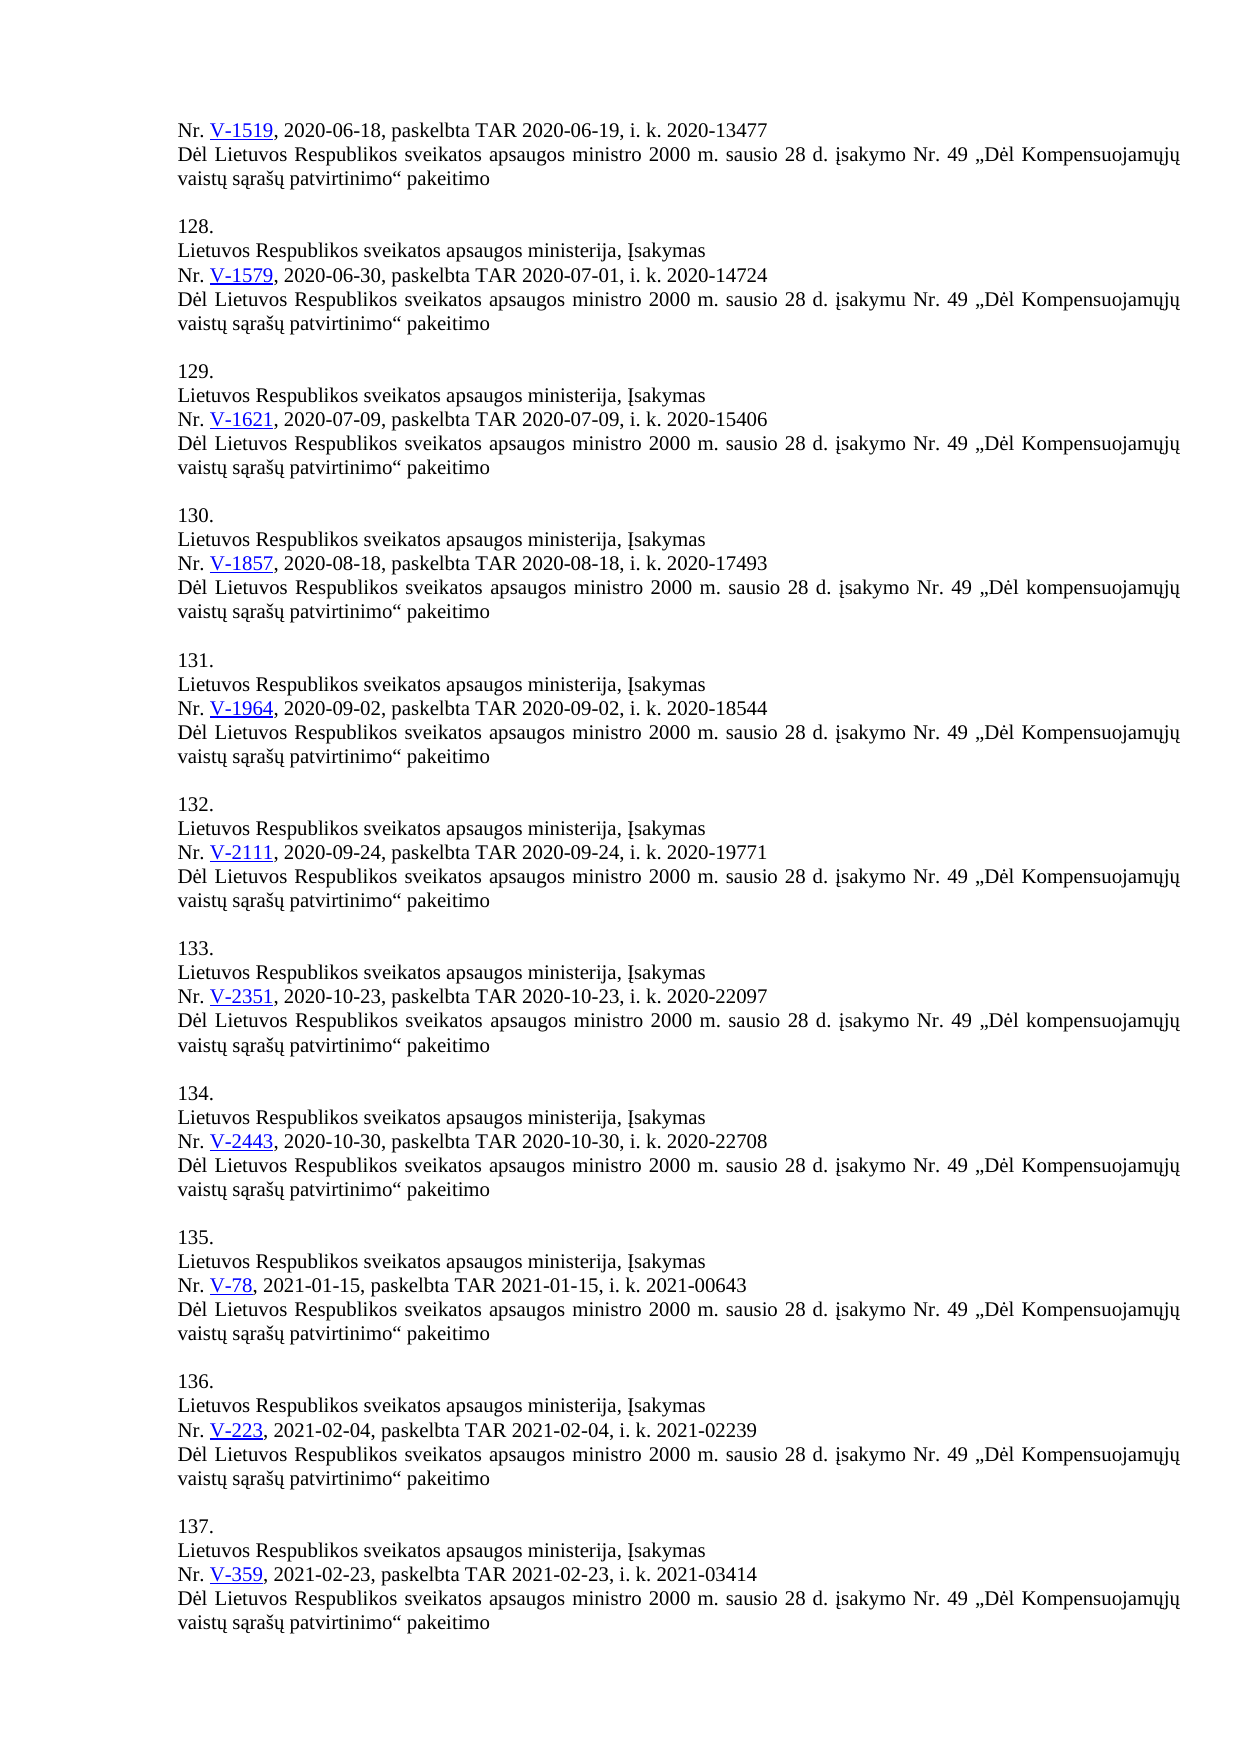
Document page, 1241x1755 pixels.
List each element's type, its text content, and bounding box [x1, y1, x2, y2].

text Dėl Lietuvos Respublikos sveikatos apsaugos ministro 2000 m. sausio 28 d. įsakymo Nr. 49 „Dėl Kompensuojamųjų vaistų sąrašų patvirtinimo“ pakeitimo [177, 864, 1181, 912]
text Nr. V-223, 2021-02-04, paskelbta TAR 2021-02-04, i. k. 2021-02239 [177, 1417, 1181, 1442]
text Dėl Lietuvos Respublikos sveikatos apsaugos ministro 2000 m. sausio 28 d. įsakymo Nr. 49 „Dėl Kompensuojamųjų vaistų sąrašų patvirtinimo“ pakeitimo [177, 720, 1181, 768]
text Lietuvos Respublikos sveikatos apsaugos ministerija, Įsakymas [177, 1105, 1181, 1129]
text Dėl Lietuvos Respublikos sveikatos apsaugos ministro 2000 m. sausio 28 d. įsakymo Nr. 49 „Dėl Kompensuojamųjų vaistų sąrašų patvirtinimo“ pakeitimo [177, 1442, 1181, 1490]
text Lietuvos Respublikos sveikatos apsaugos ministerija, Įsakymas [177, 672, 1181, 696]
text Dėl Lietuvos Respublikos sveikatos apsaugos ministro 2000 m. sausio 28 d. įsakymo Nr. 49 „Dėl kompensuojamųjų vaistų sąrašų patvirtinimo“ pakeitimo [177, 575, 1181, 623]
text 136. [177, 1369, 1181, 1393]
text Nr. V-2443, 2020-10-30, paskelbta TAR 2020-10-30, i. k. 2020-22708 [177, 1129, 1181, 1153]
text Nr. V-2111, 2020-09-24, paskelbta TAR 2020-09-24, i. k. 2020-19771 [177, 840, 1181, 864]
text Nr. V-1579, 2020-06-30, paskelbta TAR 2020-07-01, i. k. 2020-14724 [177, 262, 1181, 287]
text Lietuvos Respublikos sveikatos apsaugos ministerija, Įsakymas [177, 1538, 1181, 1562]
text Lietuvos Respublikos sveikatos apsaugos ministerija, Įsakymas [177, 816, 1181, 840]
text Nr. V-1857, 2020-08-18, paskelbta TAR 2020-08-18, i. k. 2020-17493 [177, 551, 1181, 575]
text Lietuvos Respublikos sveikatos apsaugos ministerija, Įsakymas [177, 960, 1181, 984]
text Dėl Lietuvos Respublikos sveikatos apsaugos ministro 2000 m. sausio 28 d. įsakymo Nr. 49 „Dėl Kompensuojamųjų vaistų sąrašų patvirtinimo“ pakeitimo [177, 431, 1181, 479]
text Lietuvos Respublikos sveikatos apsaugos ministerija, Įsakymas [177, 238, 1181, 262]
text Nr. V-2351, 2020-10-23, paskelbta TAR 2020-10-23, i. k. 2020-22097 [177, 984, 1181, 1008]
text Nr. V-78, 2021-01-15, paskelbta TAR 2021-01-15, i. k. 2021-00643 [177, 1273, 1181, 1297]
text 134. [177, 1081, 1181, 1105]
text 130. [177, 503, 1181, 527]
text 129. [177, 359, 1181, 383]
text 135. [177, 1225, 1181, 1249]
text 137. [177, 1514, 1181, 1538]
text 133. [177, 936, 1181, 960]
text 131. [177, 647, 1181, 672]
text Nr. V-1519, 2020-06-18, paskelbta TAR 2020-06-19, i. k. 2020-13477 [177, 118, 1181, 142]
text Dėl Lietuvos Respublikos sveikatos apsaugos ministro 2000 m. sausio 28 d. įsakymu Nr. 49 „Dėl Kompensuojamųjų vaistų sąrašų patvirtinimo“ pakeitimo [177, 287, 1181, 335]
text Lietuvos Respublikos sveikatos apsaugos ministerija, Įsakymas [177, 527, 1181, 551]
text Nr. V-359, 2021-02-23, paskelbta TAR 2021-02-23, i. k. 2021-03414 [177, 1562, 1181, 1586]
text Dėl Lietuvos Respublikos sveikatos apsaugos ministro 2000 m. sausio 28 d. įsakymo Nr. 49 „Dėl kompensuojamųjų vaistų sąrašų patvirtinimo“ pakeitimo [177, 1008, 1181, 1057]
text Dėl Lietuvos Respublikos sveikatos apsaugos ministro 2000 m. sausio 28 d. įsakymo Nr. 49 „Dėl Kompensuojamųjų vaistų sąrašų patvirtinimo“ pakeitimo [177, 1586, 1181, 1634]
text Lietuvos Respublikos sveikatos apsaugos ministerija, Įsakymas [177, 1393, 1181, 1417]
text Dėl Lietuvos Respublikos sveikatos apsaugos ministro 2000 m. sausio 28 d. įsakymo Nr. 49 „Dėl Kompensuojamųjų vaistų sąrašų patvirtinimo“ pakeitimo [177, 142, 1181, 190]
text Lietuvos Respublikos sveikatos apsaugos ministerija, Įsakymas [177, 383, 1181, 407]
text Dėl Lietuvos Respublikos sveikatos apsaugos ministro 2000 m. sausio 28 d. įsakymo Nr. 49 „Dėl Kompensuojamųjų vaistų sąrašų patvirtinimo“ pakeitimo [177, 1297, 1181, 1345]
text Lietuvos Respublikos sveikatos apsaugos ministerija, Įsakymas [177, 1249, 1181, 1273]
text 128. [177, 214, 1181, 238]
text Nr. V-1964, 2020-09-02, paskelbta TAR 2020-09-02, i. k. 2020-18544 [177, 696, 1181, 720]
text Dėl Lietuvos Respublikos sveikatos apsaugos ministro 2000 m. sausio 28 d. įsakymo Nr. 49 „Dėl Kompensuojamųjų vaistų sąrašų patvirtinimo“ pakeitimo [177, 1153, 1181, 1201]
text 132. [177, 792, 1181, 816]
text Nr. V-1621, 2020-07-09, paskelbta TAR 2020-07-09, i. k. 2020-15406 [177, 407, 1181, 431]
